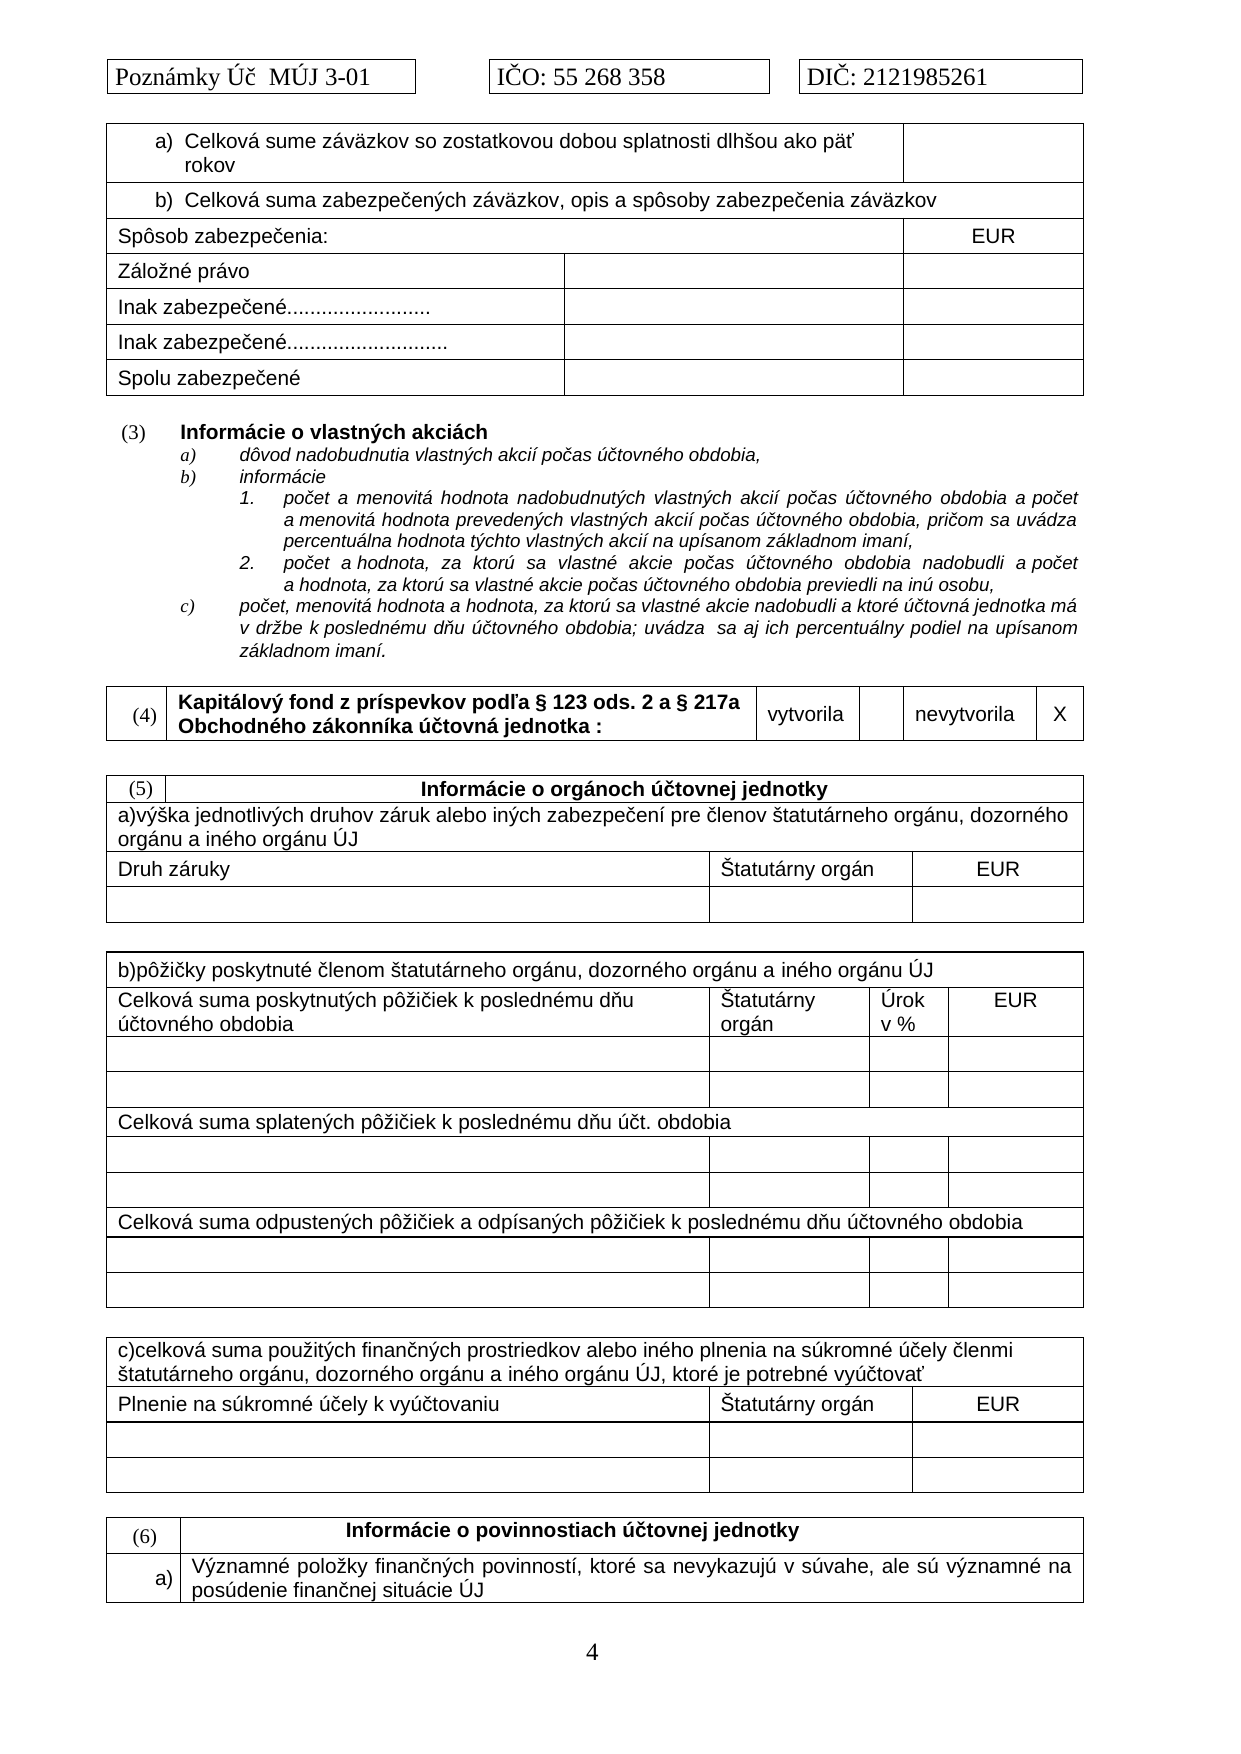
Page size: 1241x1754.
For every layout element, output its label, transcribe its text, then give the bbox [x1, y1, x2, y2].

table_header [107, 776, 165, 802]
table_cell Celková suma poskytnutých pôžičiek k poslednému dňu účtovného obdobia [107, 988, 709, 1036]
table_cell [107, 1238, 709, 1272]
table_cell Významné položky finančných povinností, ktoré sa nevykazujú v súvahe, ale sú významné na posúdenie finančnej situácie ÚJ [181, 1554, 1083, 1602]
table_cell [107, 1037, 709, 1071]
table_cell Záložné právo [107, 254, 564, 288]
table_cell [870, 1273, 948, 1307]
table_cell Štatutárny orgán [710, 852, 912, 886]
table_cell [949, 1173, 1083, 1207]
table_header [107, 687, 166, 740]
table_cell [710, 1238, 869, 1272]
table_cell Celková suma odpustených pôžičiek a odpísaných pôžičiek k poslednému dňu účtovného obdobia [107, 1208, 1083, 1236]
table_cell [949, 1137, 1083, 1172]
table_cell [904, 360, 1083, 394]
table_cell [904, 124, 1083, 182]
table_cell a)výška jednotlivých druhov záruk alebo iných zabezpečení pre členov štatutárneho orgánu, dozorného orgánu a iného orgánu ÚJ [107, 803, 1083, 851]
table_cell [904, 254, 1083, 288]
table_cell Inak zabezpečené......................... [107, 289, 564, 324]
table_cell [107, 1072, 709, 1107]
table_cell EUR [913, 852, 1083, 886]
table_cell [710, 1458, 912, 1492]
table_cell [565, 360, 903, 394]
list informácie [180, 465, 1078, 487]
table_cell [107, 1458, 709, 1492]
list počet a menovitá hodnota nadobudnutých vlastných akcií počas účtovného obdobia a počet a menovitá hodnota prevedených vlastných akcií počas účtovného obdobia, pričom sa uvádza percentuálna hodnota týchto vlastných akcií na upísanom základnom imaní, [239, 487, 1078, 552]
table_header nevytvorila [904, 687, 1036, 740]
table_cell [107, 1273, 709, 1307]
table_header Informácie o orgánoch účtovnej jednotky [166, 776, 1083, 802]
table_cell [565, 289, 903, 324]
table_cell [870, 1137, 948, 1172]
list počet, menovitá hodnota a hodnota, za ktorú sa vlastné akcie nadobudli a ktoré účtovná jednotka má v držbe k poslednému dňu účtovného obdobia; uvádza sa aj ich percentuálny podiel na upísanom základnom imaní. [180, 595, 1078, 662]
table_cell EUR [904, 219, 1083, 253]
table_cell [710, 1037, 869, 1071]
table_header X [1037, 687, 1083, 740]
table_cell [870, 1238, 948, 1272]
table_cell Plnenie na súkromné účely k vyúčtovaniu [107, 1387, 709, 1421]
table_cell [949, 1238, 1083, 1272]
table_header vytvorila [757, 687, 859, 740]
table_header Informácie o povinnostiach účtovnej jednotky [181, 1518, 1083, 1553]
table_cell EUR [949, 988, 1083, 1036]
table_cell Spolu zabezpečené [107, 360, 564, 394]
table_cell [904, 289, 1083, 324]
table_cell [913, 887, 1083, 922]
table_cell [949, 1273, 1083, 1307]
table_cell [107, 1423, 709, 1457]
table_cell [710, 1173, 869, 1207]
table_cell [107, 1137, 709, 1172]
table_header [860, 687, 903, 740]
table_cell [904, 325, 1083, 359]
table_cell Inak zabezpečené............................ [107, 325, 564, 359]
table_cell [107, 1554, 180, 1602]
table_header b)pôžičky poskytnuté členom štatutárneho orgánu, dozorného orgánu a iného orgánu ÚJ [107, 953, 1083, 987]
table_cell Štatutárny orgán [710, 988, 869, 1036]
table_cell [565, 325, 903, 359]
table_cell [949, 1037, 1083, 1071]
table_cell [565, 254, 903, 288]
table_cell [913, 1458, 1083, 1492]
list počet a hodnota, za ktorú sa vlastné akcie počas účtovného obdobia nadobudli a počet a hodnota, za ktorú sa vlastné akcie počas účtovného obdobia previedli na inú osobu, [239, 552, 1078, 595]
table_cell [710, 1423, 912, 1457]
table_cell [107, 887, 709, 922]
table_cell EUR [913, 1387, 1083, 1421]
table_cell Úrok v % [870, 988, 948, 1036]
table_cell [710, 1273, 869, 1307]
table_cell Spôsob zabezpečenia: [107, 219, 903, 253]
table_cell Celková suma splatených pôžičiek k poslednému dňu účt. obdobia [107, 1108, 1083, 1136]
table_header [107, 1518, 180, 1553]
table_cell [870, 1173, 948, 1207]
table_cell Druh záruky [107, 852, 709, 886]
table_cell Štatutárny orgán [710, 1387, 912, 1421]
table_cell [710, 887, 912, 922]
table_cell [949, 1072, 1083, 1107]
table_cell Celková suma zabezpečených záväzkov, opis a spôsoby zabezpečenia záväzkov [107, 183, 1083, 217]
table_header c)celková suma použitých finančných prostriedkov alebo iného plnenia na súkromné účely členmi štatutárneho orgánu, dozorného orgánu a iného orgánu ÚJ, ktoré je potrebné vyúčtovať [107, 1338, 1083, 1386]
list dôvod nadobudnutia vlastných akcií počas účtovného obdobia, [180, 444, 1078, 465]
table_cell [710, 1137, 869, 1172]
table_cell [710, 1072, 869, 1107]
table_cell [870, 1072, 948, 1107]
table_cell Celková sume záväzkov so zostatkovou dobou splatnosti dlhšou ako päť rokov [107, 124, 903, 182]
table_cell [913, 1423, 1083, 1457]
list Informácie o vlastných akciách [121, 419, 1078, 444]
table_cell [107, 1173, 709, 1207]
table_cell [870, 1037, 948, 1071]
table_header Kapitálový fond z príspevkov podľa § 123 ods. 2 a § 217a Obchodného zákonníka účtovná jednotka : [167, 687, 756, 740]
